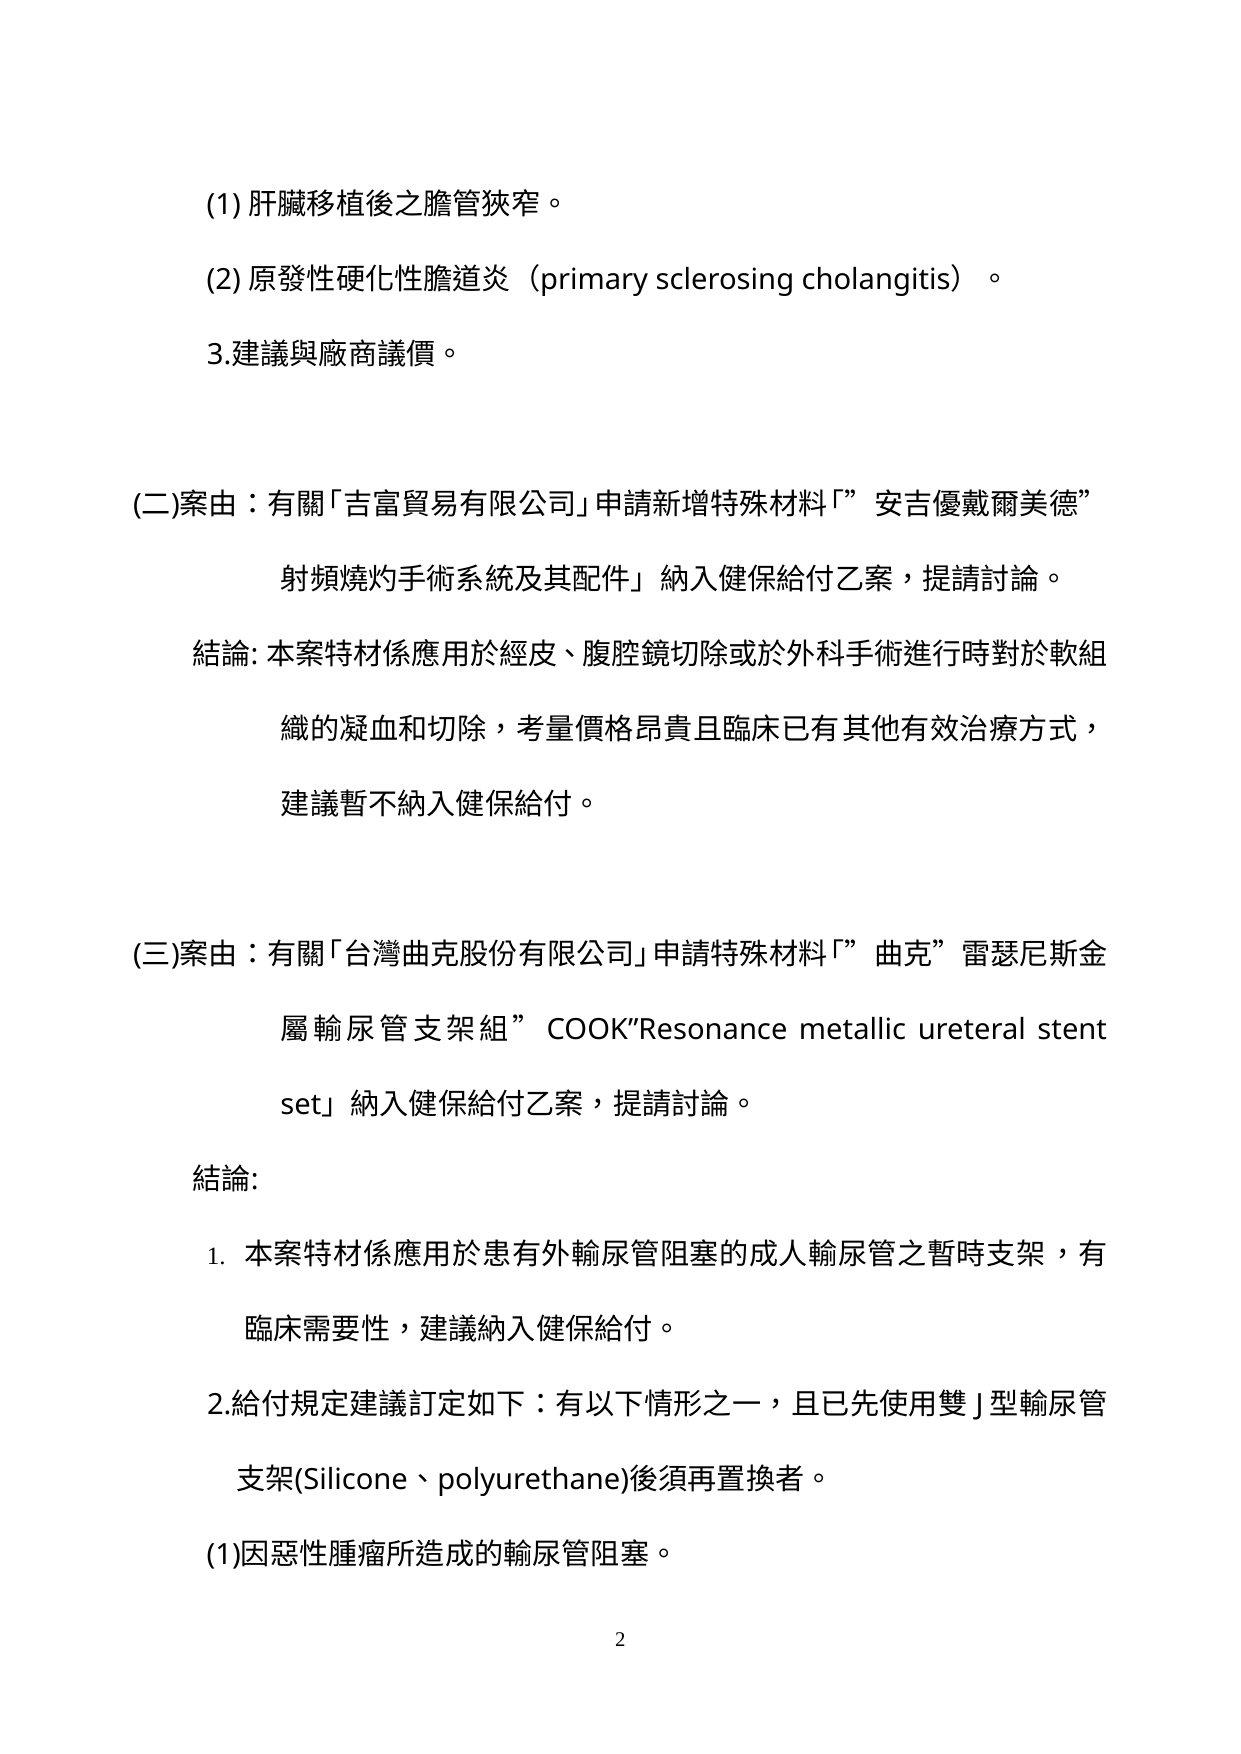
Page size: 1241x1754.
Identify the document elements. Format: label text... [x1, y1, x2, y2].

text (二)案由：有關「吉富貿易有限公司」申請新增特殊材料「”安吉優戴爾美德”射頻燒灼手術系統及其配件」納入健保給付乙案，提請討論。 [133, 464, 1107, 614]
list 本案特材係應用於患有外輸尿管阻塞的成人輸尿管之暫時支架，有臨床需要性，建議納入健保給付。 [207, 1214, 1107, 1364]
text (2) 原發性硬化性膽道炎（primary sclerosing cholangitis）。 [206, 239, 1107, 314]
text (1)因惡性腫瘤所造成的輸尿管阻塞。 [206, 1514, 1107, 1589]
text 2.給付規定建議訂定如下：有以下情形之一，且已先使用雙J型輸尿管支架(Silicone、polyurethane)後須再置換者。 [207, 1364, 1107, 1514]
text 結論: [192, 1139, 1107, 1214]
text 結論: 本案特材係應用於經皮、腹腔鏡切除或於外科手術進行時對於軟組織的凝血和切除，考量價格昂貴且臨床已有其他有效治療方式，建議暫不納入健保給付。 [192, 614, 1107, 839]
text (三)案由：有關「台灣曲克股份有限公司」申請特殊材料「”曲克”雷瑟尼斯金屬輸尿管支架組”COOK”Resonance metallic ureteral stent set」納入健保給付乙案，提請討論。 [133, 914, 1107, 1139]
text 3.建議與廠商議價。 [207, 314, 1107, 389]
text (1) 肝臟移植後之膽管狹窄。 [206, 164, 1107, 239]
